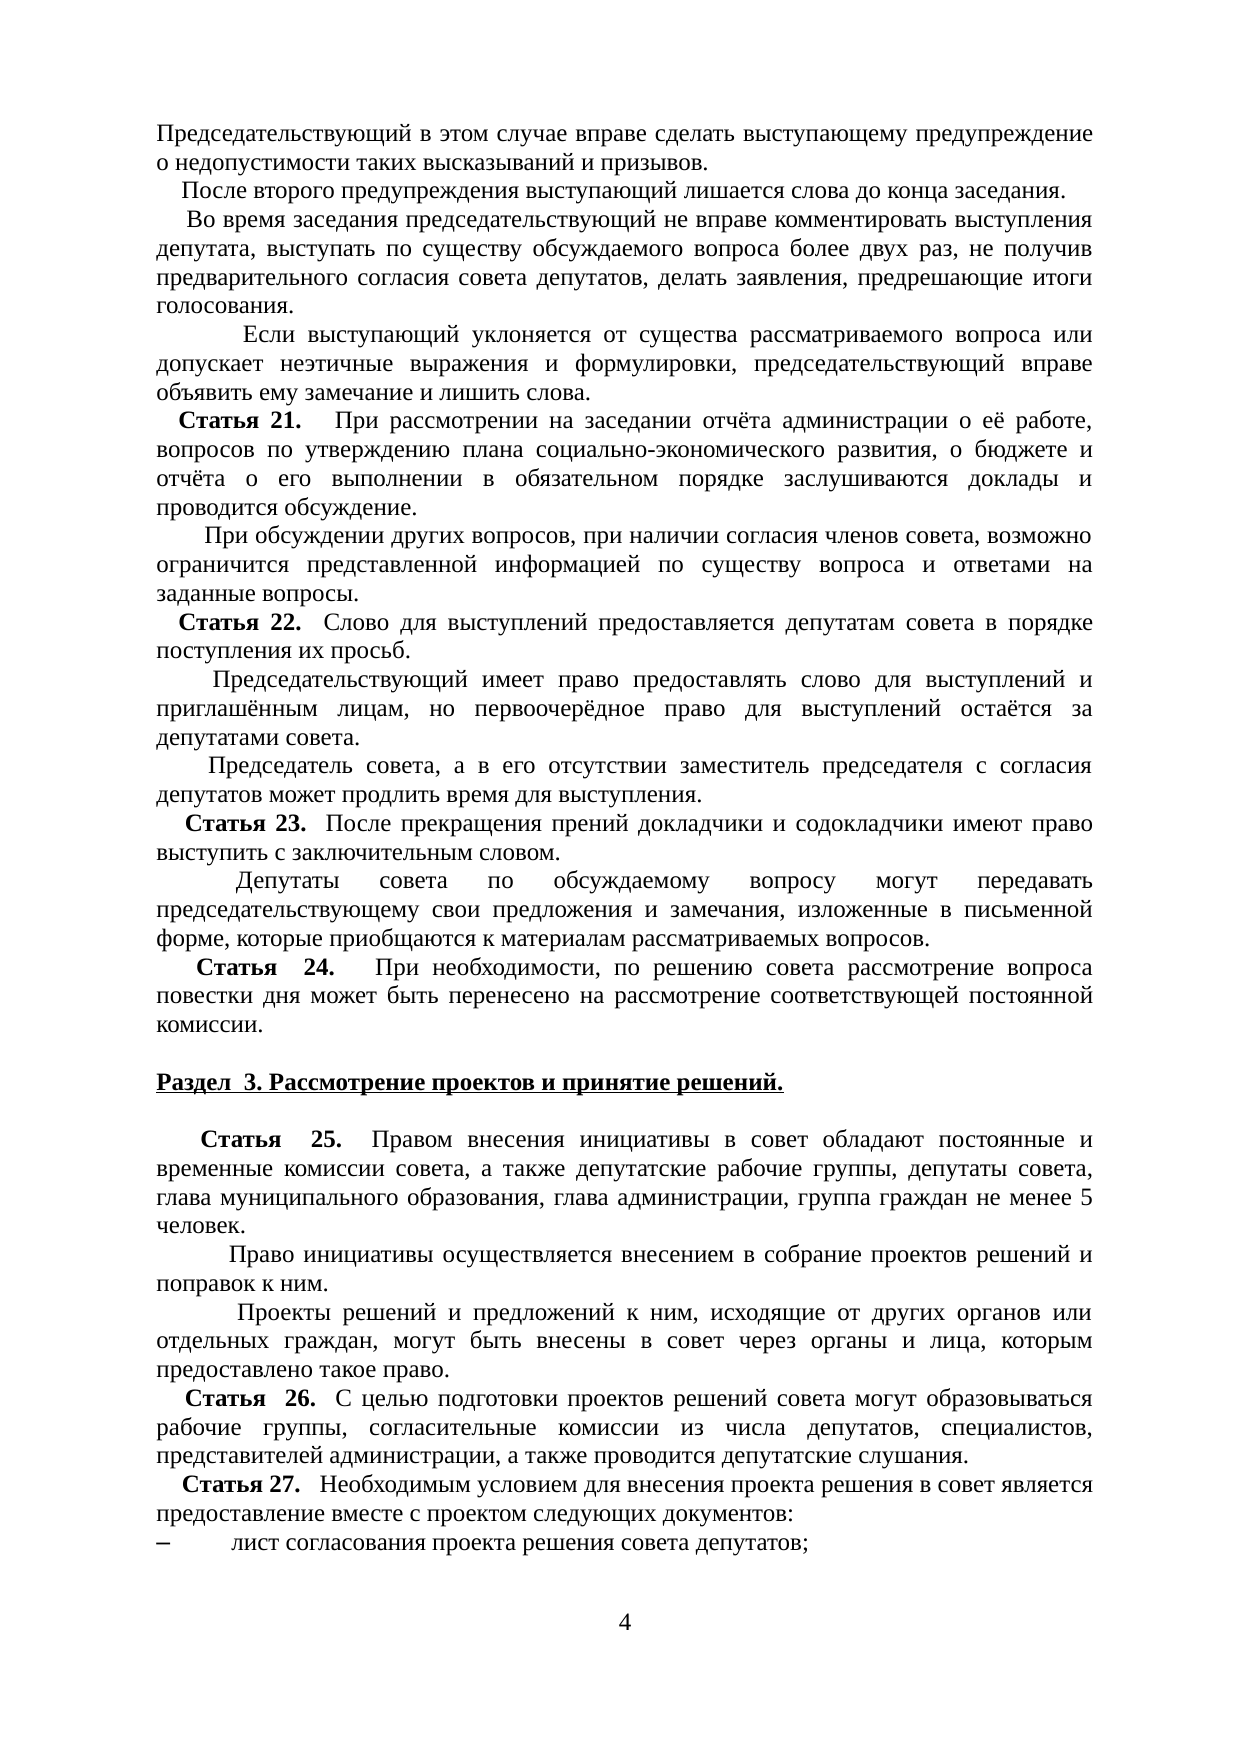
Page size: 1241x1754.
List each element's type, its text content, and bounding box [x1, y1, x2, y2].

text Раздел 3. Рассмотрение проектов и принятие решений. [156, 1067, 1094, 1096]
text Статья 25. Правом внесения инициативы в совет обладают постоянные и временные комиссии совета, а также депутатские рабочие группы, депутаты совета, глава муниципального образования, глава администрации, группа граждан не менее 5 человек. [156, 1124, 1094, 1239]
text Председатель совета, а в его отсутствии заместитель председателя с согласия депутатов может продлить время для выступления. [156, 751, 1094, 808]
list лист согласования проекта решения совета депутатов; [156, 1527, 1094, 1556]
text Председательствующий в этом случае вправе сделать выступающему предупреждение о недопустимости таких высказываний и призывов. [156, 118, 1094, 176]
text Статья 27. Необходимым условием для внесения проекта решения в совет является предоставление вместе с проектом следующих документов: [156, 1469, 1094, 1527]
text Во время заседания председательствующий не вправе комментировать выступления депутата, выступать по существу обсуждаемого вопроса более двух раз, не получив предварительного согласия совета депутатов, делать заявления, предрешающие итоги голосования. [156, 204, 1094, 319]
text Статья 21. При рассмотрении на заседании отчёта администрации о её работе, вопросов по утверждению плана социально-экономического развития, о бюджете и отчёта о его выполнении в обязательном порядке заслушиваются доклады и проводится обсуждение. [156, 406, 1094, 521]
text Право инициативы осуществляется внесением в собрание проектов решений и поправок к ним. [156, 1239, 1094, 1297]
text Проекты решений и предложений к ним, исходящие от других органов или отдельных граждан, могут быть внесены в совет через органы и лица, которым предоставлено такое право. [156, 1297, 1094, 1383]
text Статья 23. После прекращения прений докладчики и содокладчики имеют право выступить с заключительным словом. [156, 808, 1094, 866]
text Если выступающий уклоняется от существа рассматриваемого вопроса или допускает неэтичные выражения и формулировки, председательствующий вправе объявить ему замечание и лишить слова. [156, 319, 1094, 406]
text Статья 26. С целью подготовки проектов решений совета могут образовываться рабочие группы, согласительные комиссии из числа депутатов, специалистов, представителей администрации, а также проводится депутатские слушания. [156, 1383, 1094, 1469]
text Статья 24. При необходимости, по решению совета рассмотрение вопроса повестки дня может быть перенесено на рассмотрение соответствующей постоянной комиссии. [156, 952, 1094, 1038]
text Председательствующий имеет право предоставлять слово для выступлений и приглашённым лицам, но первоочерёдное право для выступлений остаётся за депутатами совета. [156, 664, 1094, 751]
text После второго предупреждения выступающий лишается слова до конца заседания. [156, 176, 1094, 204]
text При обсуждении других вопросов, при наличии согласия членов совета, возможно ограничится представленной информацией по существу вопроса и ответами на заданные вопросы. [156, 521, 1094, 607]
text Депутаты совета по обсуждаемому вопросу могут передавать председательствующему свои предложения и замечания, изложенные в письменной форме, которые приобщаются к материалам рассматриваемых вопросов. [156, 866, 1094, 952]
text Статья 22. Слово для выступлений предоставляется депутатам совета в порядке поступления их просьб. [156, 607, 1094, 664]
